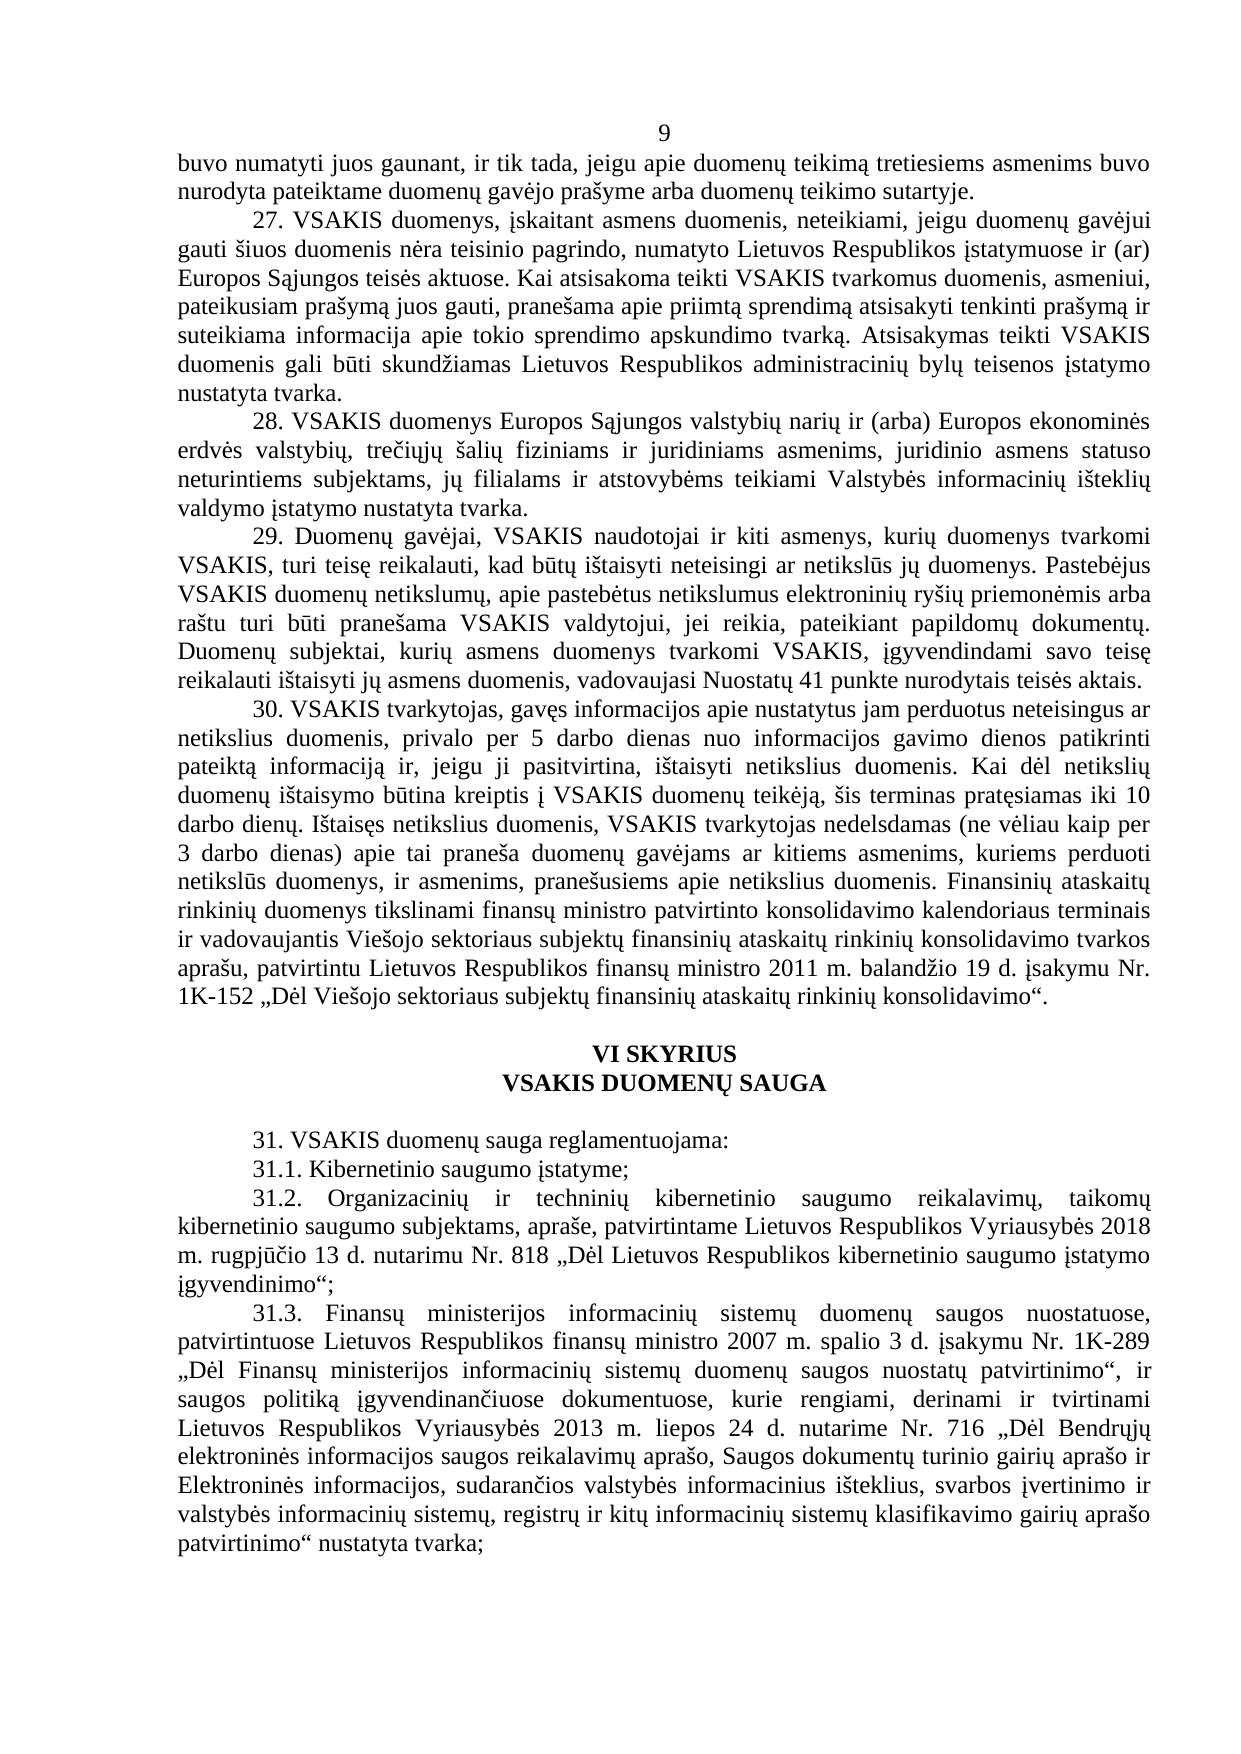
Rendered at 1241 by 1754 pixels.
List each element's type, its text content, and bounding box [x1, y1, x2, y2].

text VSAKIS DUOMENŲ SAUGA [177, 1068, 1152, 1096]
text 29. Duomenų gavėjai, VSAKIS naudotojai ir kiti asmenys, kurių duomenys tvarkomi VSAKIS, turi teisę reikalauti, kad būtų ištaisyti neteisingi ar netikslūs jų duomenys. Pastebėjus VSAKIS duomenų netikslumų, apie pastebėtus netikslumus elektroninių ryšių priemonėmis arba raštu turi būti pranešama VSAKIS valdytojui, jei reikia, pateikiant papildomų dokumentų. Duomenų subjektai, kurių asmens duomenys tvarkomi VSAKIS, įgyvendindami savo teisę reikalauti ištaisyti jų asmens duomenis, vadovaujasi Nuostatų 41 punkte nurodytais teisės aktais. [177, 521, 1152, 694]
text VI SKYRIUS [177, 1039, 1152, 1068]
text 31. VSAKIS duomenų sauga reglamentuojama: [177, 1125, 1152, 1154]
text 28. VSAKIS duomenys Europos Sąjungos valstybių narių ir (arba) Europos ekonominės erdvės valstybių, trečiųjų šalių fiziniams ir juridiniams asmenims, juridinio asmens statuso neturintiems subjektams, jų filialams ir atstovybėms teikiami Valstybės informacinių išteklių valdymo įstatymo nustatyta tvarka. [177, 406, 1152, 521]
text 31.2. Organizacinių ir techninių kibernetinio saugumo reikalavimų, taikomų kibernetinio saugumo subjektams, apraše, patvirtintame Lietuvos Respublikos Vyriausybės 2018 m. rugpjūčio 13 d. nutarimu Nr. 818 „Dėl Lietuvos Respublikos kibernetinio saugumo įstatymo įgyvendinimo“; [177, 1183, 1152, 1298]
text 27. VSAKIS duomenys, įskaitant asmens duomenis, neteikiami, jeigu duomenų gavėjui gauti šiuos duomenis nėra teisinio pagrindo, numatyto Lietuvos Respublikos įstatymuose ir (ar) Europos Sąjungos teisės aktuose. Kai atsisakoma teikti VSAKIS tvarkomus duomenis, asmeniui, pateikusiam prašymą juos gauti, pranešama apie priimtą sprendimą atsisakyti tenkinti prašymą ir suteikiama informacija apie tokio sprendimo apskundimo tvarką. Atsisakymas teikti VSAKIS duomenis gali būti skundžiamas Lietuvos Respublikos administracinių bylų teisenos įstatymo nustatyta tvarka. [177, 205, 1152, 406]
text buvo numatyti juos gaunant, ir tik tada, jeigu apie duomenų teikimą tretiesiems asmenims buvo nurodyta pateiktame duomenų gavėjo prašyme arba duomenų teikimo sutartyje. [177, 148, 1152, 205]
text 31.1. Kibernetinio saugumo įstatyme; [177, 1154, 1152, 1183]
text 30. VSAKIS tvarkytojas, gavęs informacijos apie nustatytus jam perduotus neteisingus ar netikslius duomenis, privalo per 5 darbo dienas nuo informacijos gavimo dienos patikrinti pateiktą informaciją ir, jeigu ji pasitvirtina, ištaisyti netikslius duomenis. Kai dėl netikslių duomenų ištaisymo būtina kreiptis į VSAKIS duomenų teikėją, šis terminas pratęsiamas iki 10 darbo dienų. Ištaisęs netikslius duomenis, VSAKIS tvarkytojas nedelsdamas (ne vėliau kaip per 3 darbo dienas) apie tai praneša duomenų gavėjams ar kitiems asmenims, kuriems perduoti netikslūs duomenys, ir asmenims, pranešusiems apie netikslius duomenis. Finansinių ataskaitų rinkinių duomenys tikslinami finansų ministro patvirtinto konsolidavimo kalendoriaus terminais ir vadovaujantis Viešojo sektoriaus subjektų finansinių ataskaitų rinkinių konsolidavimo tvarkos aprašu, patvirtintu Lietuvos Respublikos finansų ministro 2011 m. balandžio 19 d. įsakymu Nr. 1K-152 „Dėl Viešojo sektoriaus subjektų finansinių ataskaitų rinkinių konsolidavimo“. [177, 694, 1152, 1010]
text 31.3. Finansų ministerijos informacinių sistemų duomenų saugos nuostatuose, patvirtintuose Lietuvos Respublikos finansų ministro 2007 m. spalio 3 d. įsakymu Nr. 1K-289 „Dėl Finansų ministerijos informacinių sistemų duomenų saugos nuostatų patvirtinimo“, ir saugos politiką įgyvendinančiuose dokumentuose, kurie rengiami, derinami ir tvirtinami Lietuvos Respublikos Vyriausybės 2013 m. liepos 24 d. nutarime Nr. 716 „Dėl Bendrųjų elektroninės informacijos saugos reikalavimų aprašo, Saugos dokumentų turinio gairių aprašo ir Elektroninės informacijos, sudarančios valstybės informacinius išteklius, svarbos įvertinimo ir valstybės informacinių sistemų, registrų ir kitų informacinių sistemų klasifikavimo gairių aprašo patvirtinimo“ nustatyta tvarka; [177, 1298, 1152, 1556]
